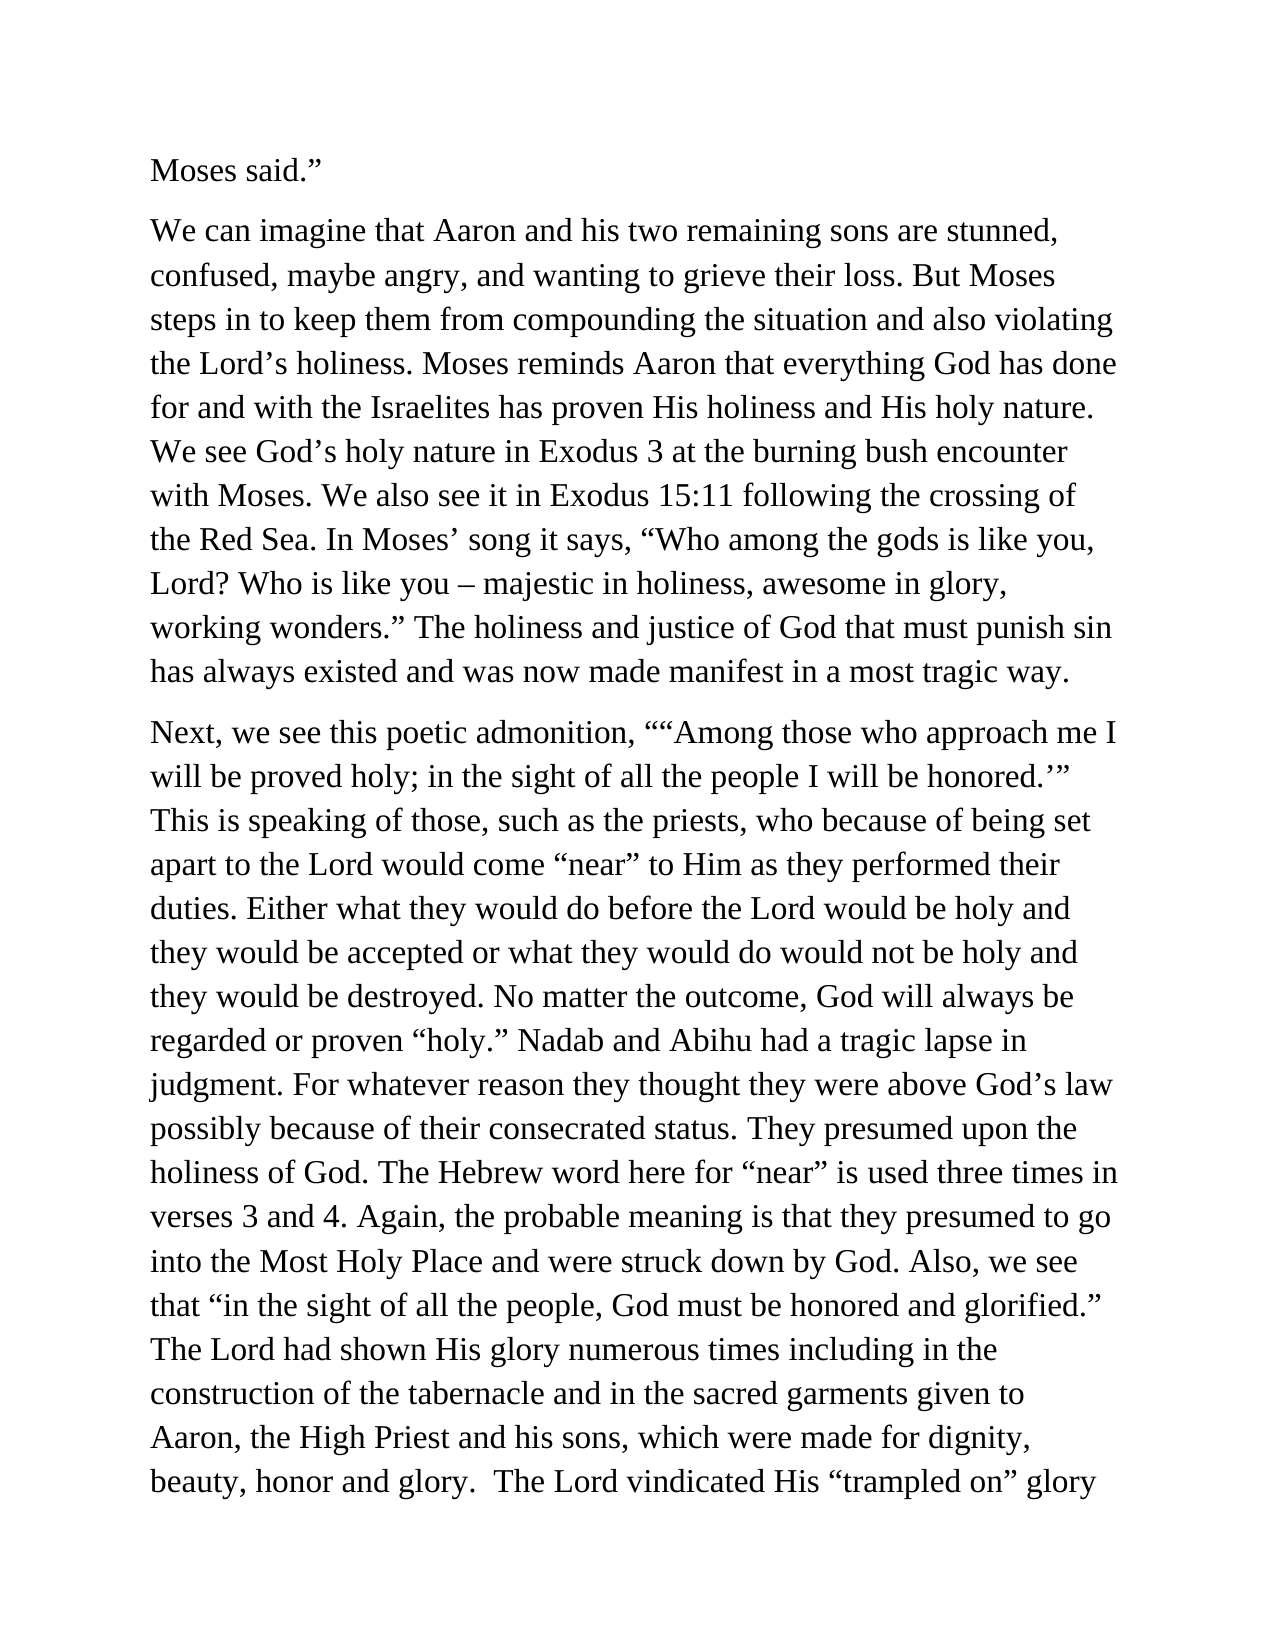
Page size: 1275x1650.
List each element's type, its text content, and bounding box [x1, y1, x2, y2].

text We can imagine that Aaron and his two remaining sons are stunned, confused, maybe angry, and wanting to grieve their loss. But Moses steps in to keep them from compounding the situation and also violating the Lord’s holiness. Moses reminds Aaron that everything God has done for and with the Israelites has proven His holiness and His holy nature. We see God’s holy nature in Exodus 3 at the burning bush encounter with Moses. We also see it in Exodus 15:11 following the crossing of the Red Sea. In Moses’ song it says, “Who among the gods is like you, Lord? Who is like you – majestic in holiness, awesome in glory, working wonders.” The holiness and justice of God that must punish sin has always existed and was now made manifest in a most tragic way. [150, 211, 1125, 690]
text Next, we see this poetic admonition, ““Among those who approach me I will be proved holy; in the sight of all the people I will be honored.’” This is speaking of those, such as the priests, who because of being set apart to the Lord would come “near” to Him as they performed their duties. Either what they would do before the Lord would be holy and they would be accepted or what they would do would not be holy and they would be destroyed. No matter the outcome, God will always be regarded or proven “holy.” Nadab and Abihu had a tragic lapse in judgment. For whatever reason they thought they were above God’s law possibly because of their consecrated status. They presumed upon the holiness of God. The Hebrew word here for “near” is used three times in verses 3 and 4. Again, the probable meaning is that they presumed to go into the Most Holy Place and were struck down by God. Also, we see that “in the sight of all the people, God must be honored and glorified.” The Lord had shown His glory numerous times including in the construction of the tabernacle and in the sacred garments given to Aaron, the High Priest and his sons, which were made for dignity, beauty, honor and glory. The Lord vindicated His “trampled on” glory [150, 712, 1125, 1499]
text Moses said.” [150, 150, 1125, 188]
